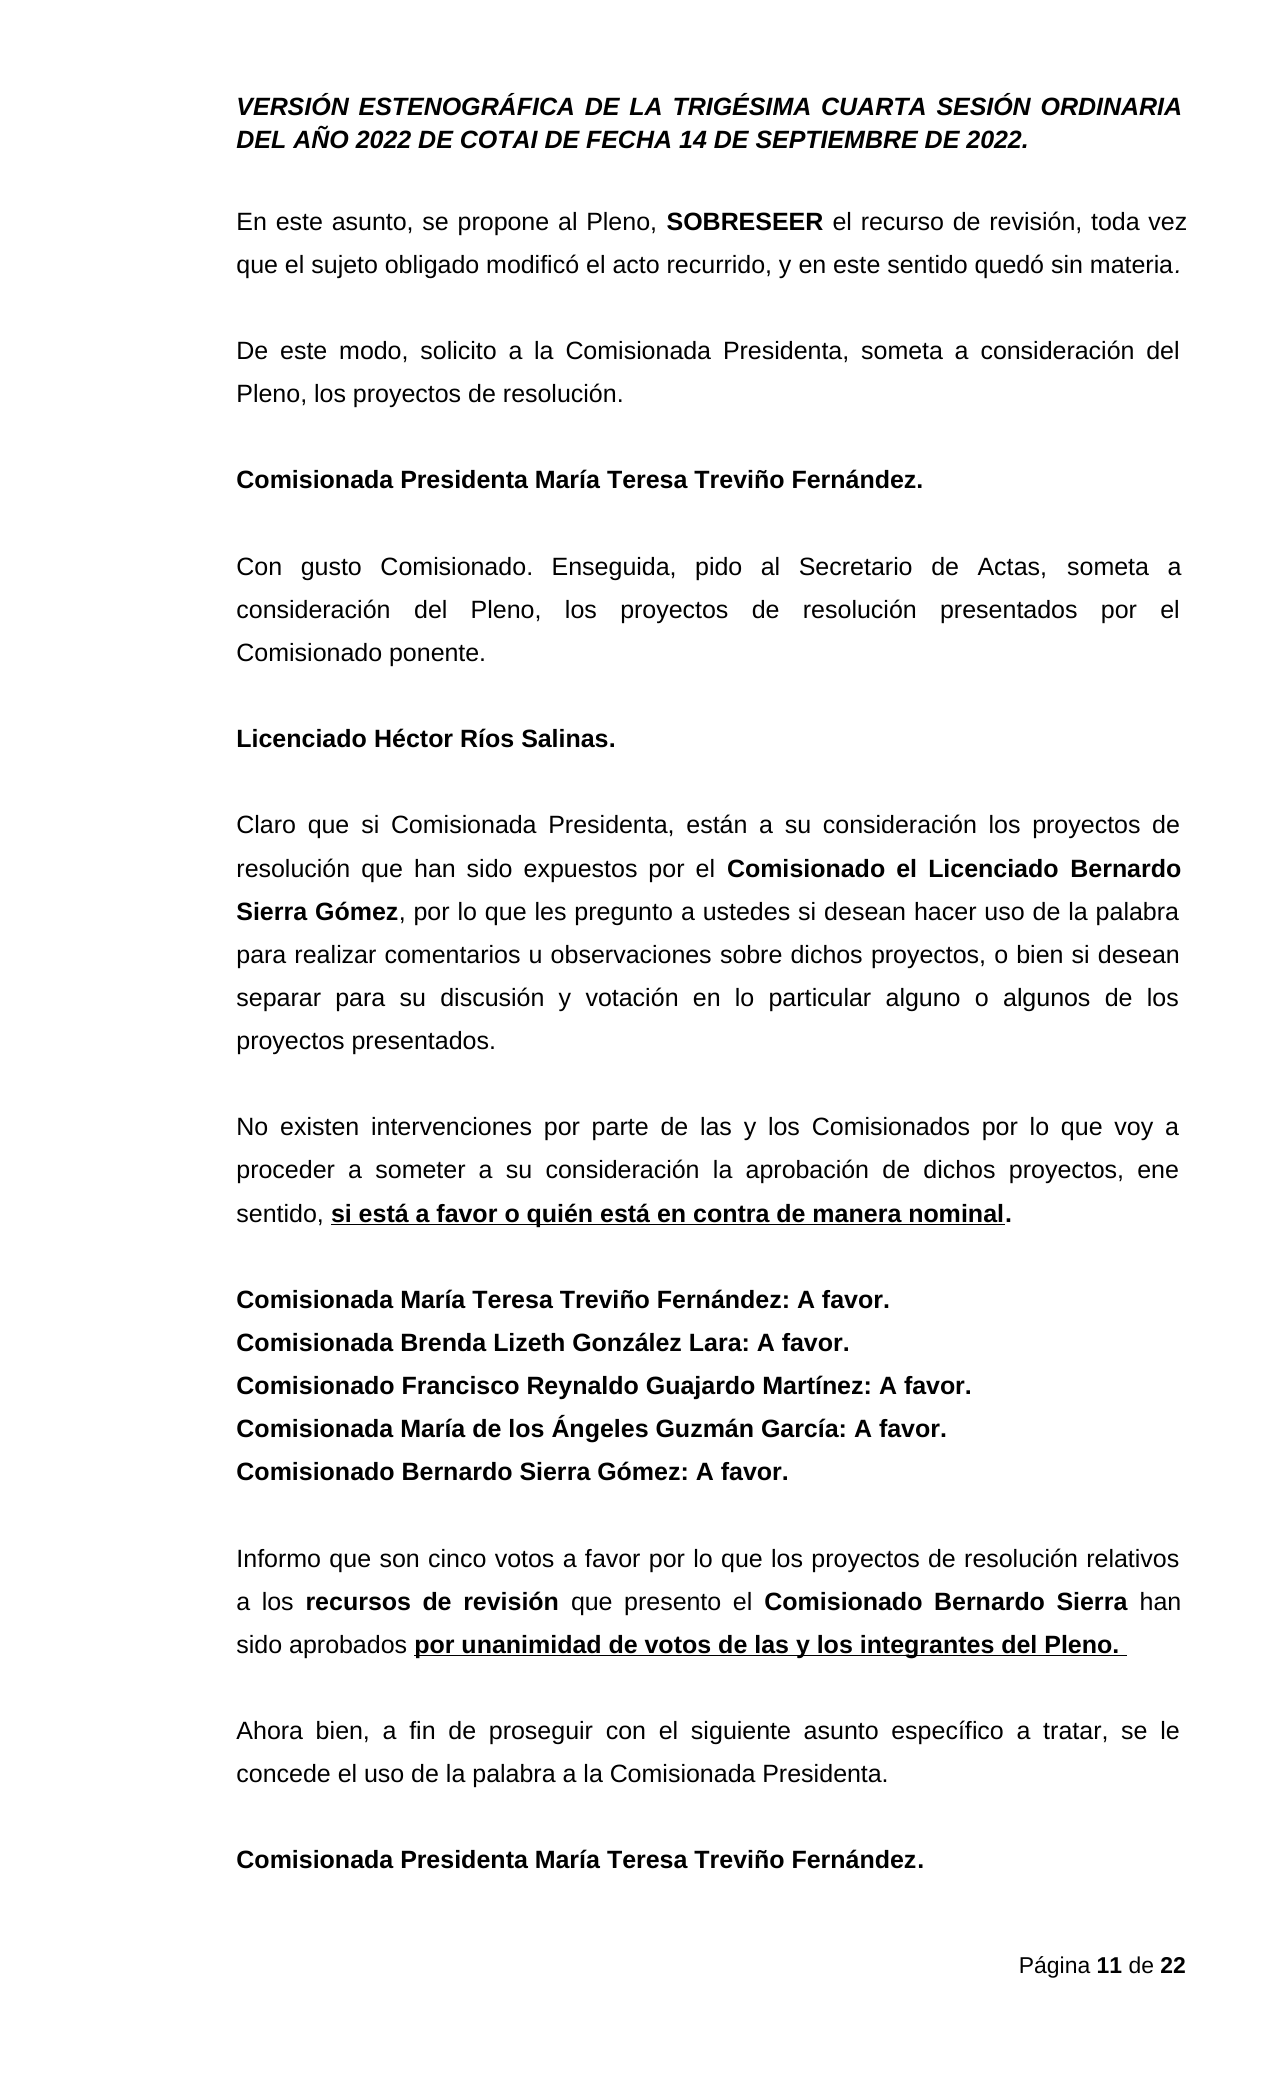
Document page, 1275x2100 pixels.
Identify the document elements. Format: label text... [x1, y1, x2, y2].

text Con gusto Comisionado. Enseguida, pido al Secretario de Actas, someta a consideración del Pleno, los proyectos de resolución presentados por el Comisionado ponente. [236, 552, 1181, 667]
text Ahora bien, a fin de proseguir con el siguiente asunto específico a tratar, se le concede el uso de la palabra a la Comisionada Presidenta. [236, 1716, 1181, 1788]
text Comisionada María Teresa Treviño Fernández: A favor. [236, 1285, 1181, 1314]
text Comisionado Francisco Reynaldo Guajardo Martínez: A favor. [236, 1371, 1181, 1400]
text Licenciado Héctor Ríos Salinas. [236, 724, 1181, 753]
text Informo que son cinco votos a favor por lo que los proyectos de resolución relativos a los recursos de revisión que presento el Comisionado Bernardo Sierra han sido aprobados por unanimidad de votos de las y los integrantes del Pleno. [236, 1544, 1181, 1659]
text En este asunto, se propone al Pleno, SOBRESEER el recurso de revisión, toda vez que el sujeto obligado modificó el acto recurrido, y en este sentido quedó sin materia. [236, 207, 1188, 279]
text Comisionada María de los Ángeles Guzmán García: A favor. [236, 1414, 1181, 1443]
text Comisionado Bernardo Sierra Gómez: A favor. [236, 1457, 1181, 1486]
text Comisionada Presidenta María Teresa Treviño Fernández. [236, 466, 1181, 494]
text De este modo, solicito a la Comisionada Presidenta, someta a consideración del Pleno, los proyectos de resolución. [236, 336, 1181, 408]
text Comisionada Brenda Lizeth González Lara: A favor. [236, 1328, 1181, 1357]
text Claro que si Comisionada Presidenta, están a su consideración los proyectos de resolución que han sido expuestos por el Comisionado el Licenciado Bernardo Sierra Gómez, por lo que les pregunto a ustedes si desean hacer uso de la palabra para realizar comentarios u observaciones sobre dichos proyectos, o bien si desean separar para su discusión y votación en lo particular alguno o algunos de los proyectos presentados. [236, 811, 1181, 1055]
text No existen intervenciones por parte de las y los Comisionados por lo que voy a proceder a someter a su consideración la aprobación de dichos proyectos, ene sentido, si está a favor o quién está en contra de manera nominal. [236, 1112, 1181, 1227]
text Comisionada Presidenta María Teresa Treviño Fernández. [236, 1846, 1181, 1874]
